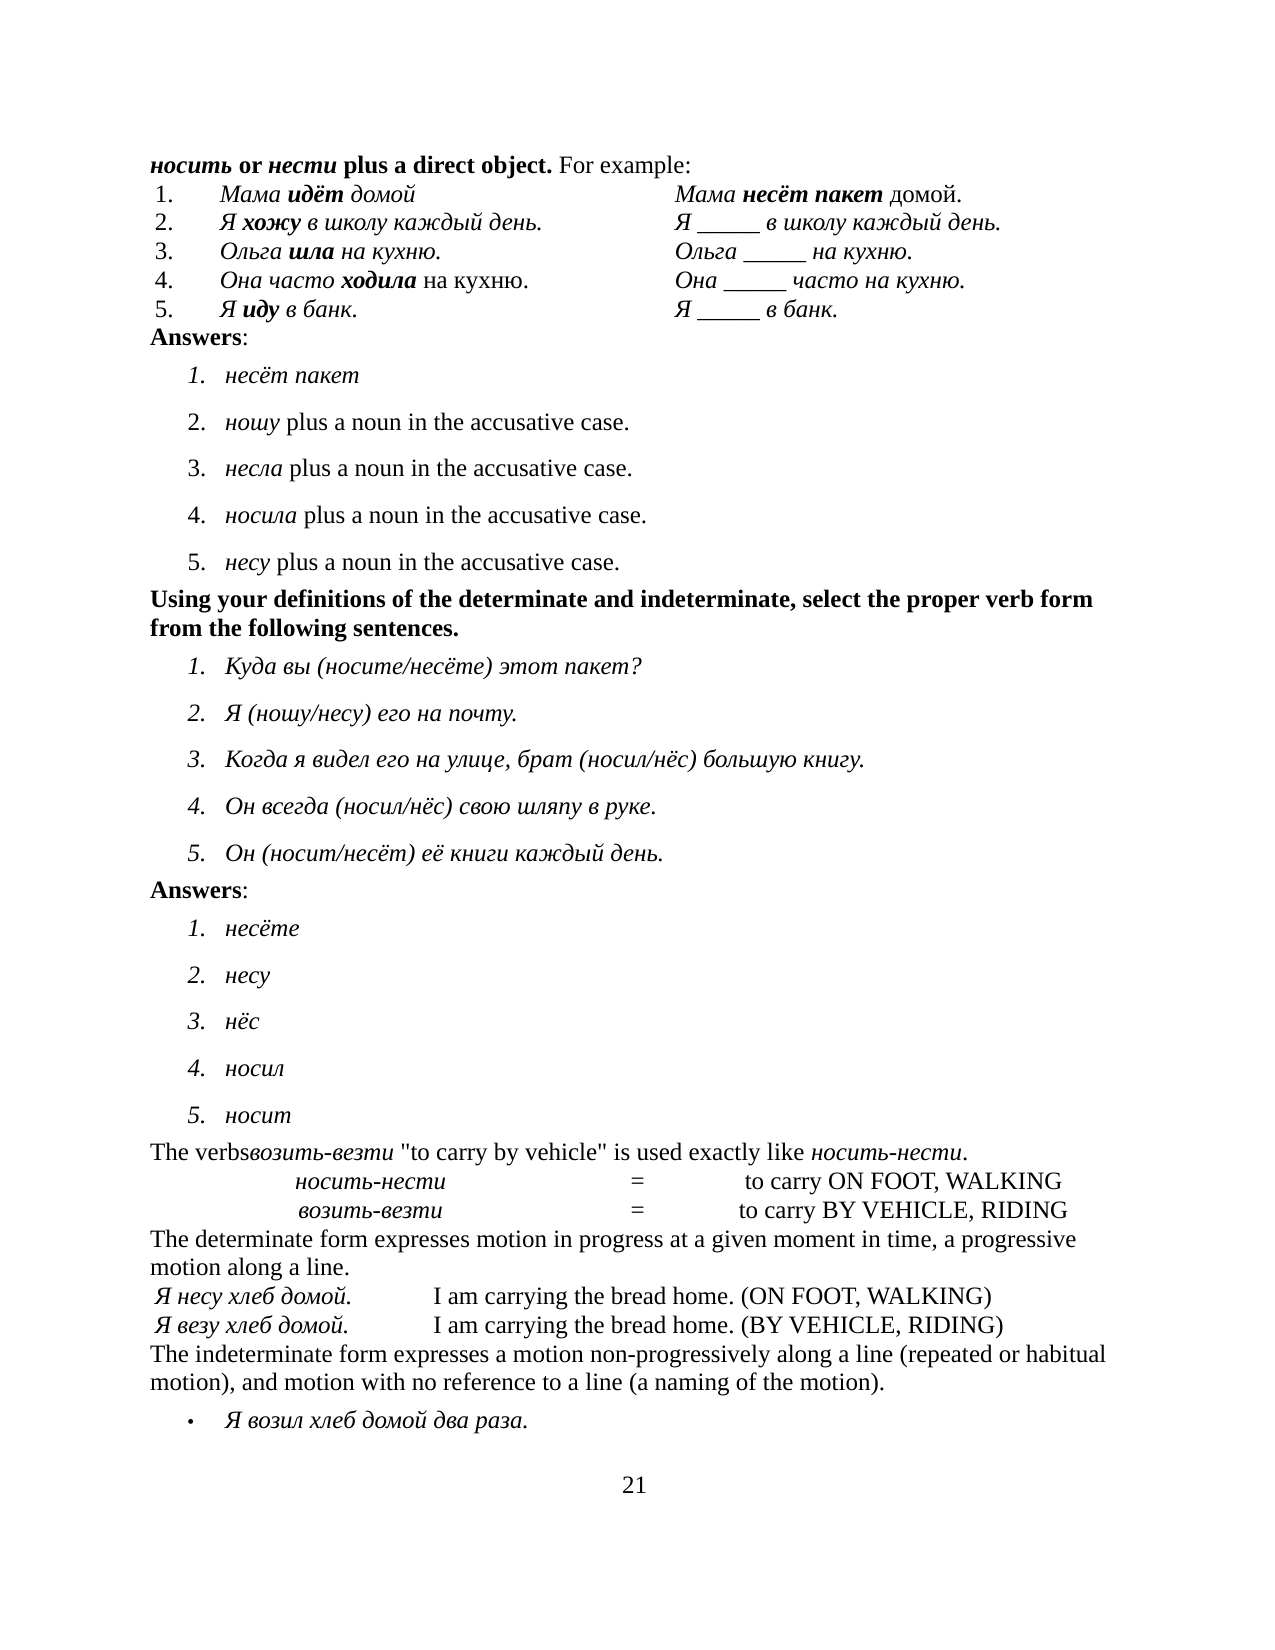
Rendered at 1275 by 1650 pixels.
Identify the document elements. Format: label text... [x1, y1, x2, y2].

table_cell Я _____ в школу каждый день. [670, 208, 1125, 236]
table_cell Она _____ часто на кухню. [670, 265, 1125, 294]
table_cell возить-везти [150, 1195, 593, 1224]
table_cell 2. [150, 208, 215, 236]
list носила plus a noun in the accusative case. [187, 500, 1125, 529]
list Куда вы (носите/несёте) этот пакет? [187, 651, 1125, 680]
list Он (носит/несёт) её книги каждый день. [187, 838, 1125, 866]
list Он всегда (носил/нёс) свою шляпу в руке. [187, 791, 1125, 820]
table_header Мама идёт домой [215, 179, 670, 207]
table_cell 5. [150, 294, 215, 322]
text The indeterminate form expresses a motion non-progressively along a line (repeated or habitual motion), and motion with no reference to a line (a naming of the motion). [150, 1339, 1125, 1396]
text Answers: [150, 875, 1125, 904]
table_cell = [593, 1195, 682, 1224]
list носит [187, 1100, 1125, 1128]
table_cell to carry BY VEHICLE, RIDING [682, 1195, 1125, 1224]
list несёте [187, 913, 1125, 942]
table_cell Я хожу в школу каждый день. [215, 208, 670, 236]
table_cell 4. [150, 265, 215, 294]
table_header Мама несёт пакет домой. [670, 179, 1125, 207]
list несла plus a noun in the accusative case. [187, 453, 1125, 482]
table_header Я несу хлеб домой. [150, 1281, 428, 1310]
text The verbsвозить-везти "to carry by vehicle" is used exactly like носить-нести. [150, 1137, 1125, 1166]
table_cell I am carrying the bread home. (BY VEHICLE, RIDING) [429, 1310, 1125, 1339]
table_header I am carrying the bread home. (ON FOOT, WALKING) [429, 1281, 1125, 1310]
text The determinate form expresses motion in progress at a given moment in time, a progressive motion along a line. [150, 1224, 1125, 1281]
table_cell Я везу хлеб домой. [150, 1310, 428, 1339]
table_cell 3. [150, 236, 215, 265]
list Когда я видел его на улице, брат (носил/нёс) большую книгу. [187, 744, 1125, 773]
table_header to carry ON FOOT, WALKING [682, 1166, 1125, 1195]
table_cell Я иду в банк. [215, 294, 670, 322]
table_cell Я _____ в банк. [670, 294, 1125, 322]
list Я (ношу/несу) его на почту. [187, 698, 1125, 726]
table_cell Ольга шла на кухню. [215, 236, 670, 265]
table_cell Она часто ходила на кухню. [215, 265, 670, 294]
text Answers: [150, 322, 1125, 351]
list носил [187, 1053, 1125, 1082]
list нёс [187, 1006, 1125, 1035]
table_header = [593, 1166, 682, 1195]
list несёт пакет [187, 360, 1125, 389]
table_cell Ольга _____ на кухню. [670, 236, 1125, 265]
list несу plus a noun in the accusative case. [187, 547, 1125, 576]
table_header носить-нести [150, 1166, 593, 1195]
list ношу plus a noun in the accusative case. [187, 407, 1125, 436]
table_header 1. [150, 179, 215, 207]
text Using your definitions of the determinate and indeterminate, select the proper verb form from the following sentences. [150, 584, 1125, 642]
list несу [187, 960, 1125, 988]
list Я возил хлеб домой два раза. [187, 1405, 1125, 1434]
text носить or нести plus a direct object. For example: [150, 150, 1125, 179]
